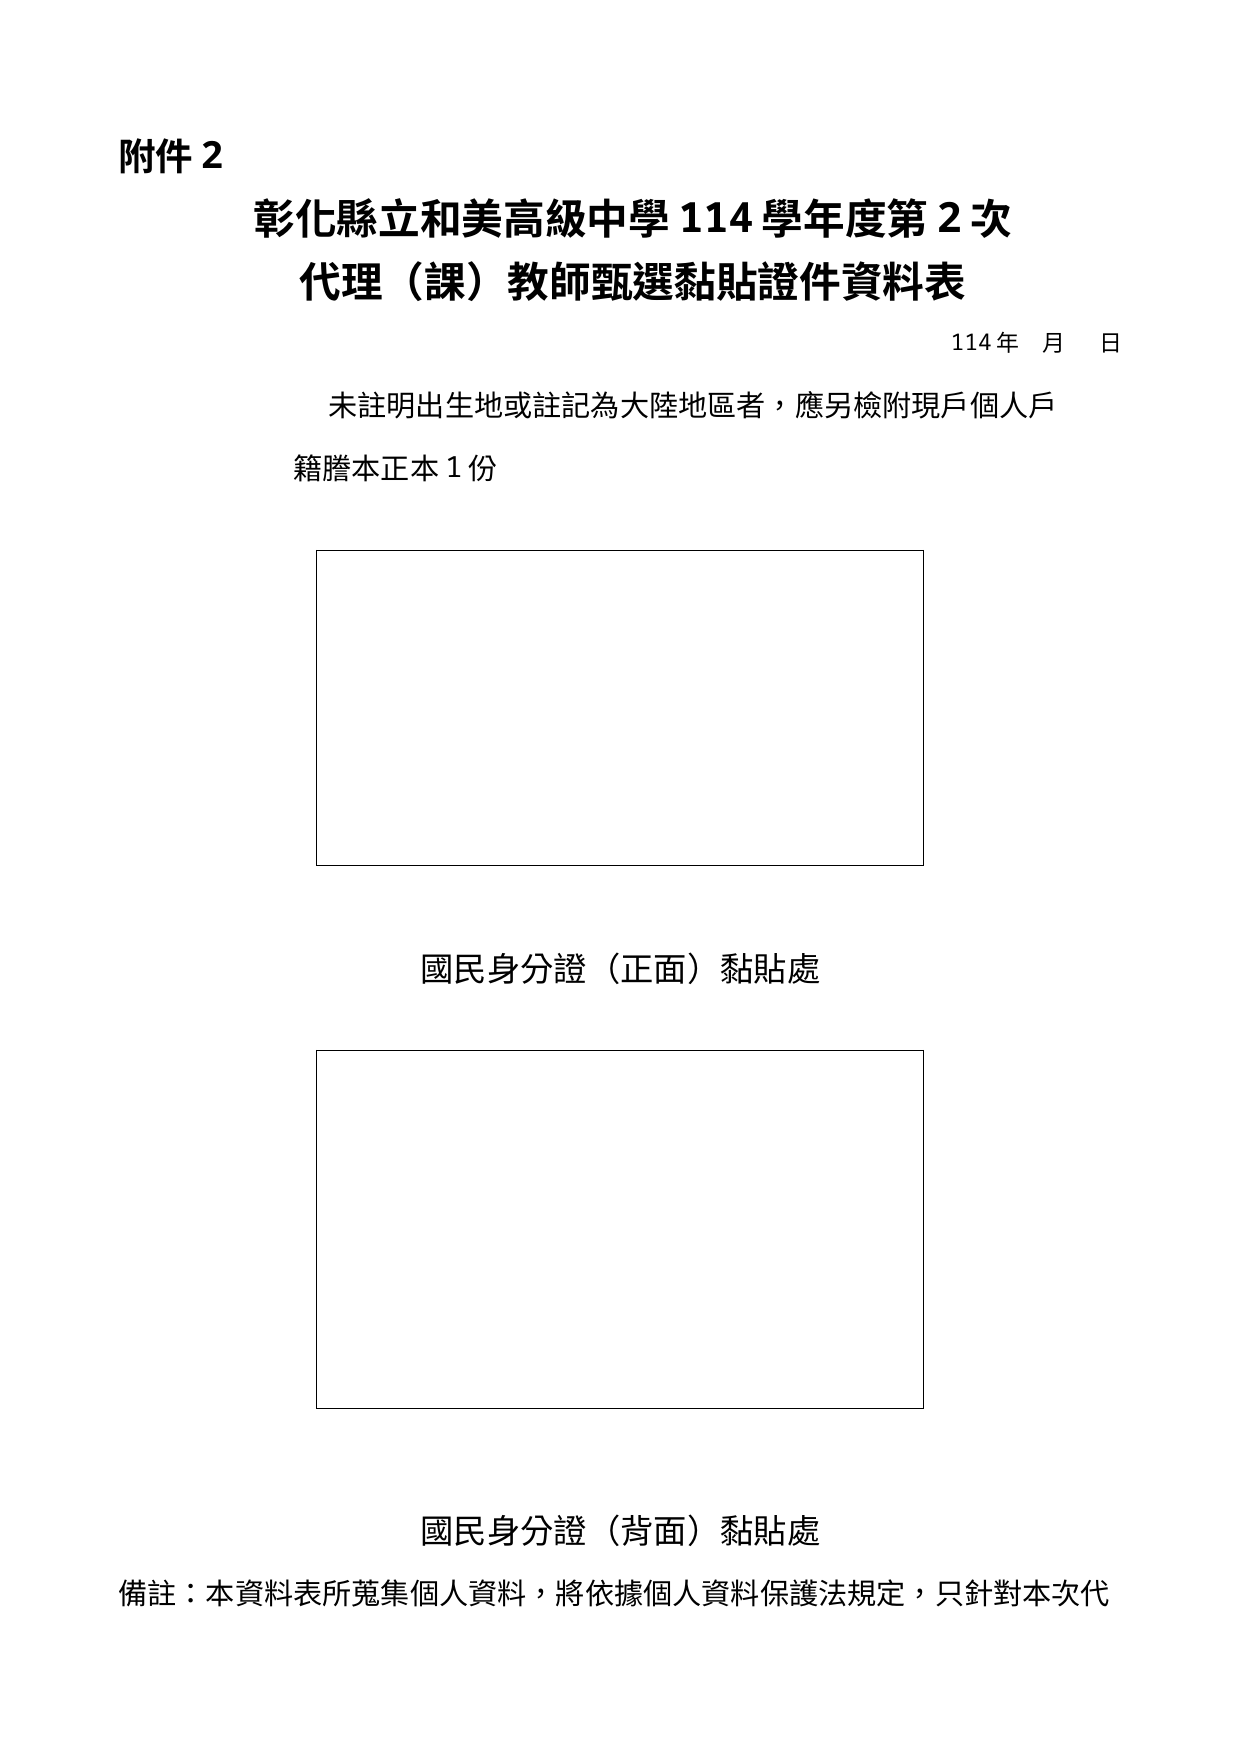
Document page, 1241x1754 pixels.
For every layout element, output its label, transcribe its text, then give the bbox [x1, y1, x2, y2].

text 彰化縣立和美高級中學114學年度第2次 代理（課）教師甄選黏貼證件資料表 [118, 175, 1147, 300]
text 備註：本資料表所蒐集個人資料，將依據個人資料保護法規定，只針對本次代 [118, 1550, 1122, 1612]
text 附件2 [118, 112, 1147, 175]
table_header [317, 551, 923, 865]
table_cell [317, 1051, 923, 1407]
text 國民身分證（背面）黏貼處 [118, 1487, 1122, 1550]
text 未註明出生地或註記為大陸地區者，應另檢附現戶個人戶籍謄本正本1份 [118, 362, 1086, 487]
text 114年 月 日 [118, 300, 1122, 362]
table_cell 國民身分證（正面）黏貼處 [317, 866, 923, 1050]
